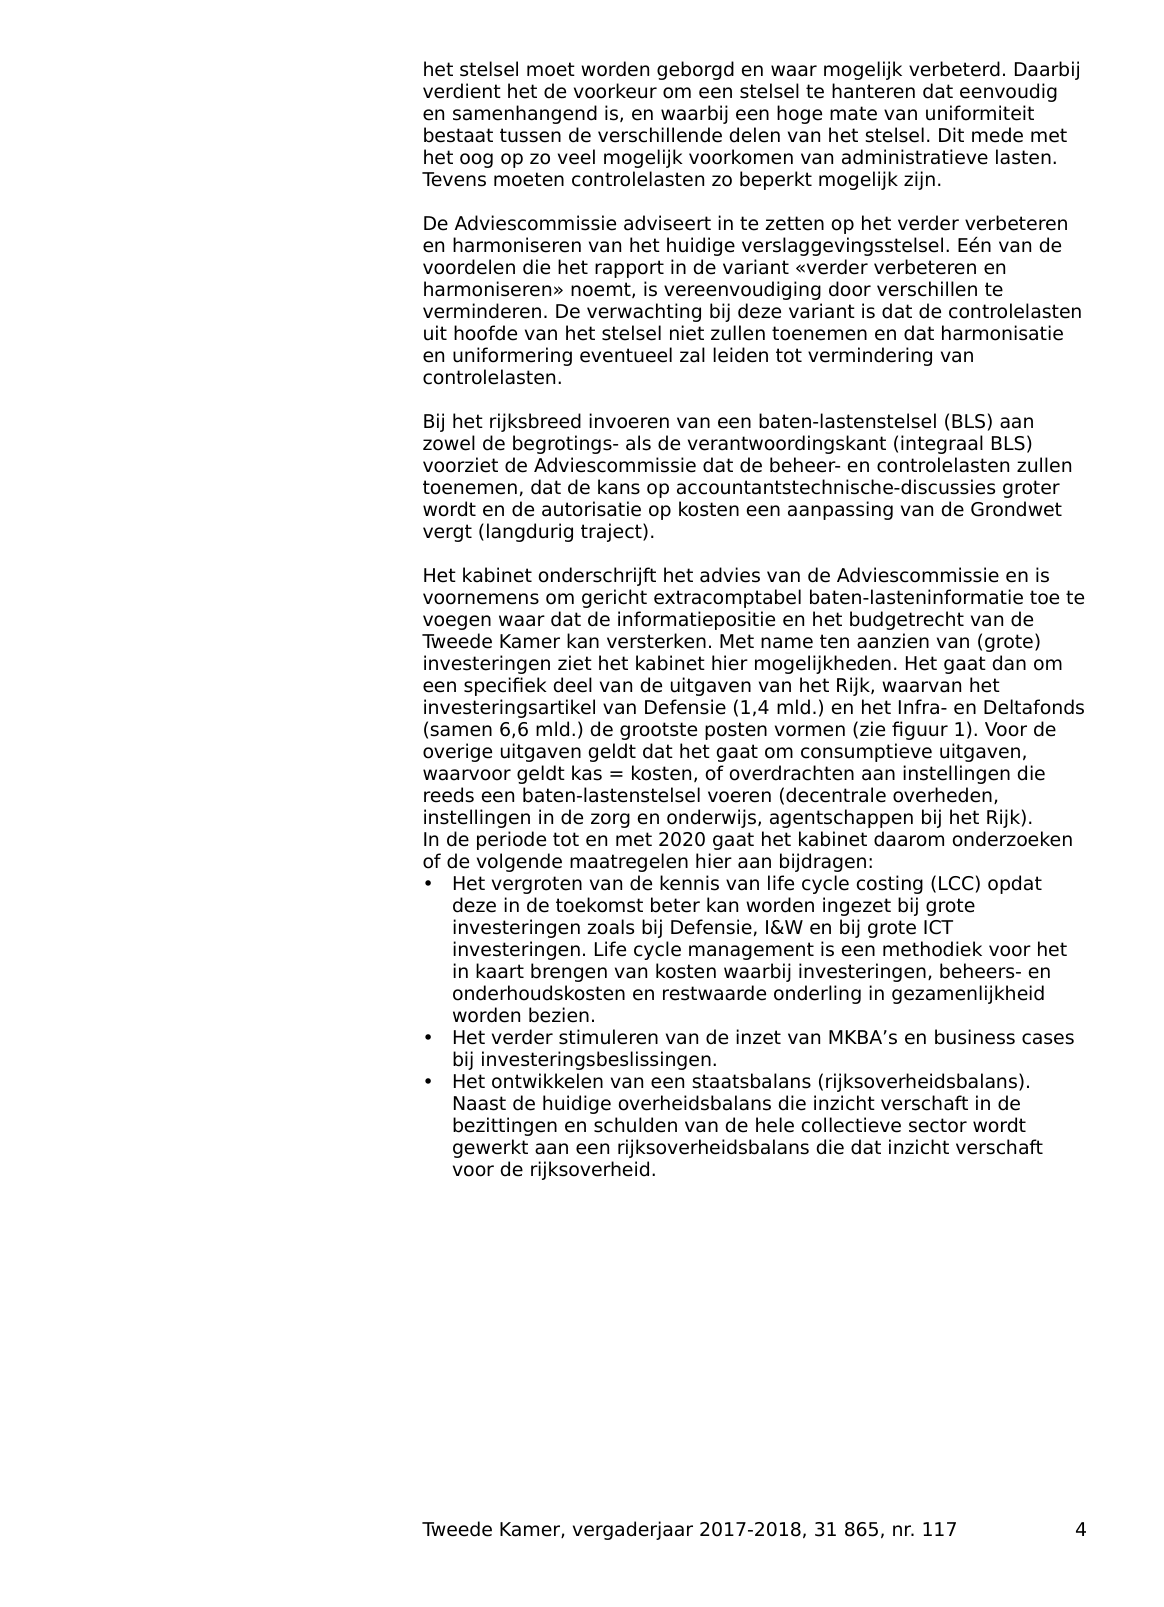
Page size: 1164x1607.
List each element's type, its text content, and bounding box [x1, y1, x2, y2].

text • Het ontwikkelen van een staatsbalans (rijksoverheidsbalans). Naast de huidige overheidsbalans die inzicht verschaft in de bezittingen en schulden van de hele collectieve sector wordt gewerkt aan een rijksoverheidsbalans die dat inzicht verschaft voor de rijksoverheid. [422, 1071, 1087, 1181]
text Bij het rijksbreed invoeren van een baten-lastenstelsel (BLS) aan zowel de begrotings- als de verantwoordingskant (integraal BLS) voorziet de Adviescommissie dat de beheer- en controlelasten zullen toenemen, dat de kans op accountantstechnische-discussies groter wordt en de autorisatie op kosten een aanpassing van de Grondwet vergt (langdurig traject). [422, 411, 1087, 543]
text Het kabinet onderschrijft het advies van de Adviescommissie en is voornemens om gericht extracomptabel baten-lasteninformatie toe te voegen waar dat de informatiepositie en het budgetrecht van de Tweede Kamer kan versterken. Met name ten aanzien van (grote) investeringen ziet het kabinet hier mogelijkheden. Het gaat dan om een specifiek deel van de uitgaven van het Rijk, waarvan het investeringsartikel van Defensie (1,4 mld.) en het Infra- en Deltafonds (samen 6,6 mld.) de grootste posten vormen (zie figuur 1). Voor de overige uitgaven geldt dat het gaat om consumptieve uitgaven, waarvoor geldt kas = kosten, of overdrachten aan instellingen die reeds een baten-lastenstelsel voeren (decentrale overheden, instellingen in de zorg en onderwijs, agentschappen bij het Rijk). [422, 565, 1087, 829]
text De Adviescommissie adviseert in te zetten op het verder verbeteren en harmoniseren van het huidige verslaggevingsstelsel. Eén van de voordelen die het rapport in de variant «verder verbeteren en harmoniseren» noemt, is vereenvoudiging door verschillen te verminderen. De verwachting bij deze variant is dat de controlelasten uit hoofde van het stelsel niet zullen toenemen en dat harmonisatie en uniformering eventueel zal leiden tot vermindering van controlelasten. [422, 213, 1087, 389]
text het stelsel moet worden geborgd en waar mogelijk verbeterd. Daarbij verdient het de voorkeur om een stelsel te hanteren dat eenvoudig en samenhangend is, en waarbij een hoge mate van uniformiteit bestaat tussen de verschillende delen van het stelsel. Dit mede met het oog op zo veel mogelijk voorkomen van administratieve lasten. Tevens moeten controlelasten zo beperkt mogelijk zijn. [422, 59, 1087, 191]
text • Het verder stimuleren van de inzet van MKBA’s en business cases bij investeringsbeslissingen. [422, 1027, 1087, 1071]
text In de periode tot en met 2020 gaat het kabinet daarom onderzoeken of de volgende maatregelen hier aan bijdragen: [422, 829, 1087, 873]
text • Het vergroten van de kennis van life cycle costing (LCC) opdat deze in de toekomst beter kan worden ingezet bij grote investeringen zoals bij Defensie, I&W en bij grote ICT investeringen. Life cycle management is een methodiek voor het in kaart brengen van kosten waarbij investeringen, beheers- en onderhoudskosten en restwaarde onderling in gezamenlijkheid worden bezien. [422, 873, 1087, 1027]
